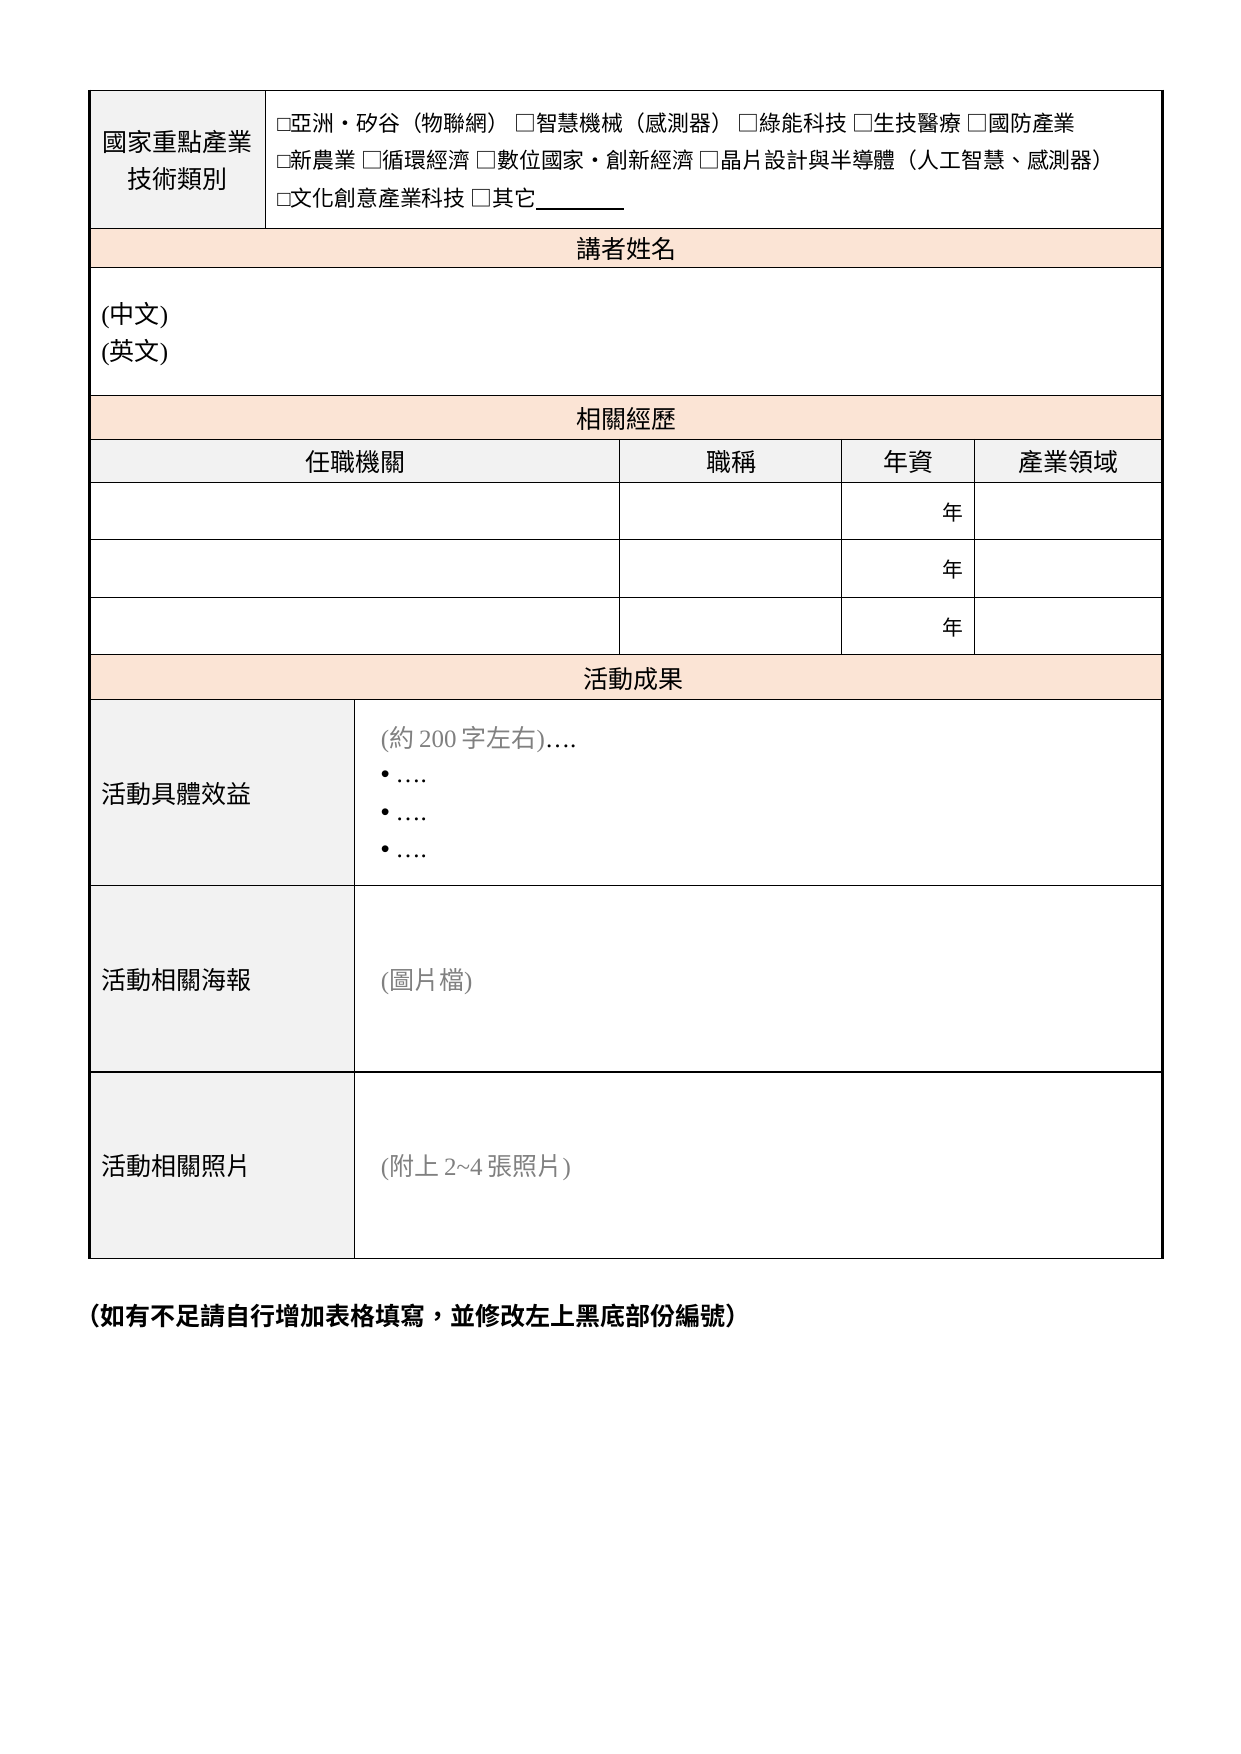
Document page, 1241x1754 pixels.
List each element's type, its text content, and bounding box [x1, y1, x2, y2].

table_cell 活動成果 [91, 655, 1161, 699]
table_cell [975, 483, 1161, 539]
table_cell 年 [842, 483, 974, 539]
table_cell (圖片檔) [355, 886, 1161, 1071]
table_cell 國家重點產業技術類別 [91, 91, 265, 228]
table_cell (中文) (英文) [91, 268, 1161, 395]
table_cell [620, 483, 841, 539]
table_cell [975, 598, 1161, 654]
table_cell [975, 540, 1161, 597]
table_cell [91, 540, 619, 597]
table_cell □亞洲‧矽谷（物聯網） □智慧機械（感測器） □綠能科技 □生技醫療 □國防產業 □新農業 □循環經濟 □數位國家‧創新經濟 □晶片設計與半導體（人工智慧、感測器） □文化創意產業科技 □其它 [266, 91, 1161, 228]
table_cell (附上2~4張照片) [355, 1073, 1161, 1258]
table_cell [620, 540, 841, 597]
table_cell (約200字左右)…. …. …. …. [355, 700, 1161, 885]
table_cell [620, 598, 841, 654]
text （如有不足請自行增加表格填寫，並修改左上黑底部份編號） [75, 1296, 1165, 1334]
table_cell [91, 483, 619, 539]
table_cell 講者姓名 [91, 229, 1161, 267]
table_cell 任職機關 [91, 440, 619, 482]
table_cell 相關經歷 [91, 396, 1161, 439]
table_cell 活動相關照片 [91, 1073, 354, 1258]
table_cell [91, 598, 619, 654]
table_cell 活動具體效益 [91, 700, 354, 885]
table_cell 職稱 [620, 440, 841, 482]
table_cell 產業領域 [975, 440, 1161, 482]
table_cell 年 [842, 540, 974, 597]
table_cell 年資 [842, 440, 974, 482]
table_cell 活動相關海報 [91, 886, 354, 1071]
table_cell 年 [842, 598, 974, 654]
